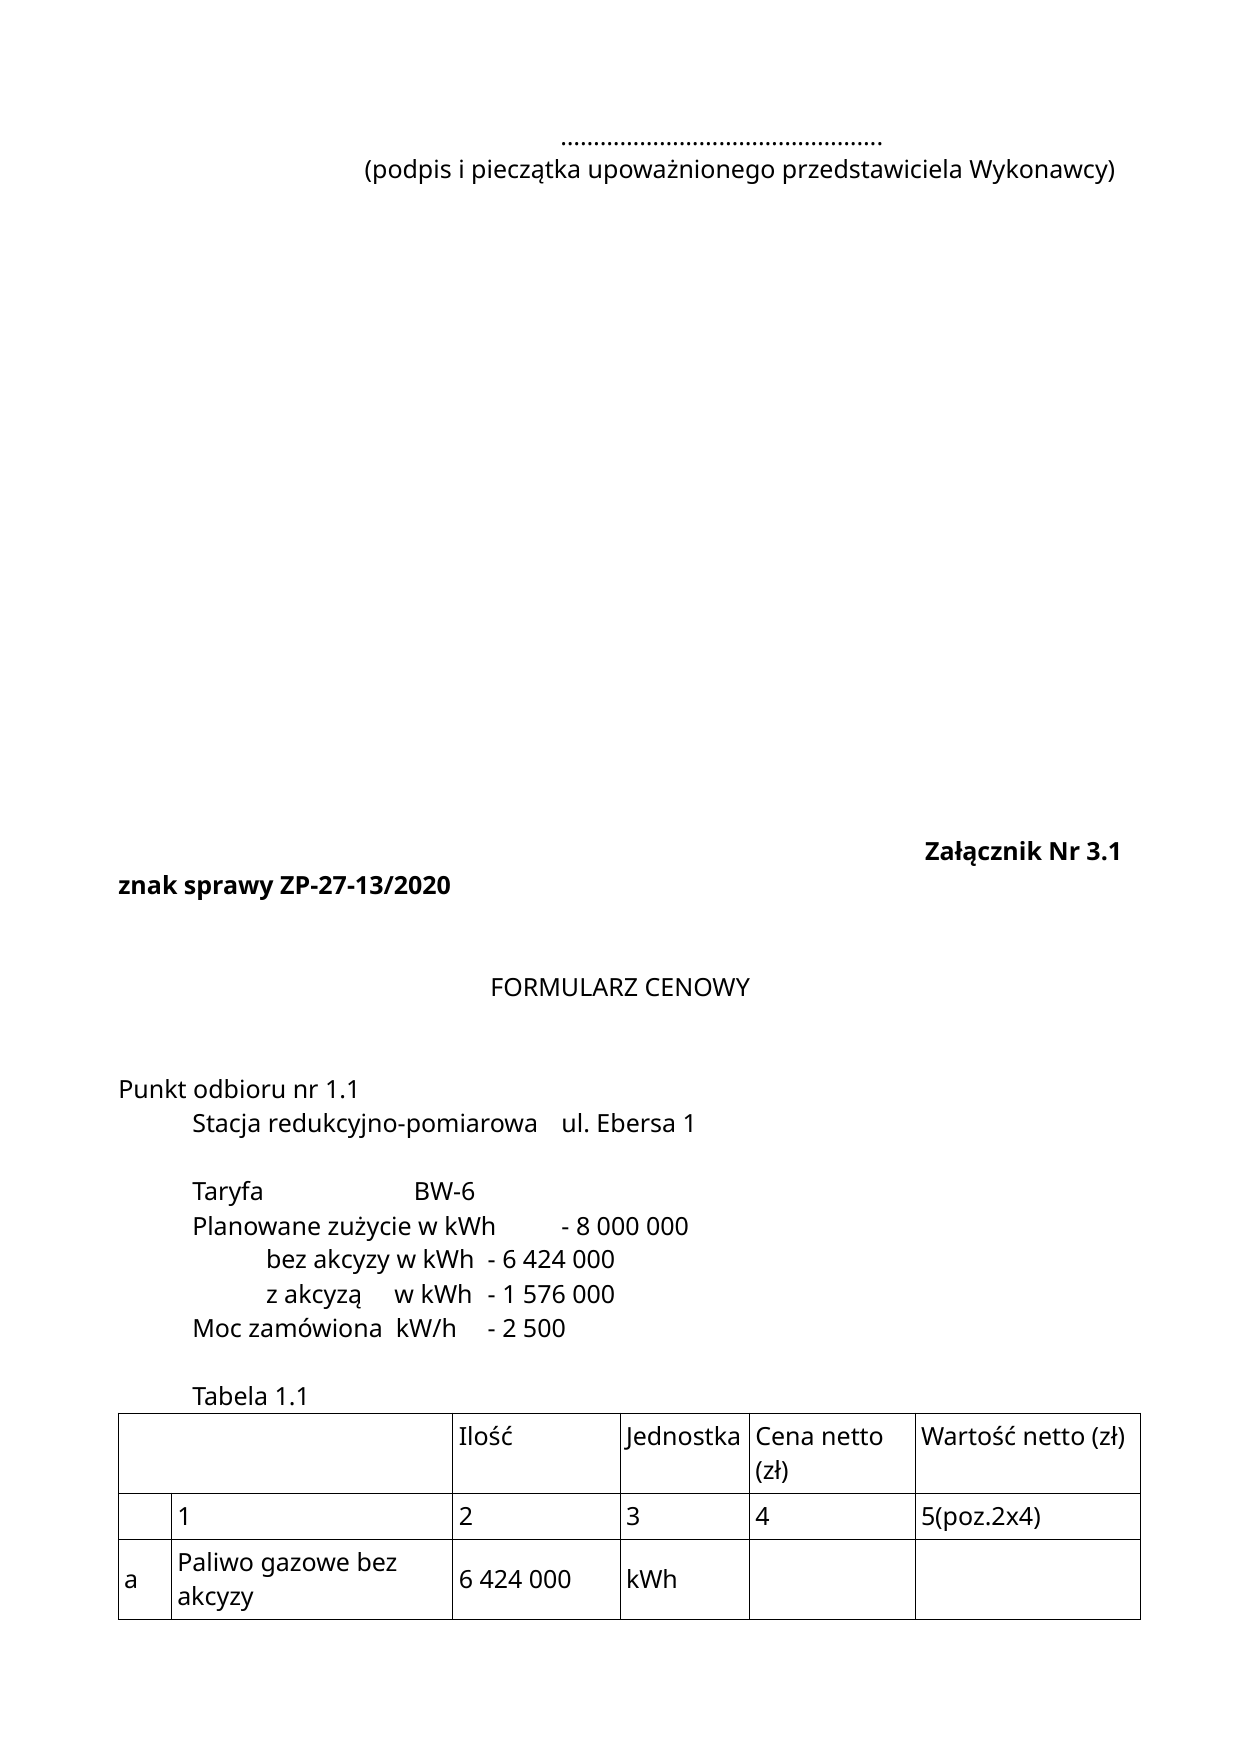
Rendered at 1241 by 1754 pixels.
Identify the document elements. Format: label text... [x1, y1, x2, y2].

text Tabela 1.1 [118, 1378, 1122, 1412]
text znak sprawy ZP-27-13/2020 [118, 867, 1122, 902]
table_cell Paliwo gazowe bez akcyzy [172, 1540, 452, 1619]
table_header Ilość [453, 1414, 620, 1493]
text Punkt odbioru nr 1.1 [118, 1072, 1122, 1106]
table_cell [119, 1494, 171, 1539]
table_cell 1 [172, 1494, 452, 1539]
table_header Wartość netto (zł) [916, 1414, 1140, 1493]
text bez akcyzy w kWh - 6 424 000 [118, 1242, 1122, 1276]
table_cell 3 [621, 1494, 749, 1539]
text Taryfa BW-6 [118, 1174, 1122, 1208]
text Stacja redukcyjno-pomiarowa ul. Ebersa 1 [118, 1106, 1122, 1140]
text …………………………………………. [118, 118, 1122, 152]
table_header Jednostka [621, 1414, 749, 1493]
text Załącznik Nr 3.1 [118, 833, 1122, 867]
table_cell 5(poz.2x4) [916, 1494, 1140, 1539]
table_cell 4 [750, 1494, 915, 1539]
text FORMULARZ CENOWY [118, 970, 1122, 1004]
table_cell [750, 1540, 915, 1619]
text z akcyzą w kWh - 1 576 000 [118, 1276, 1122, 1310]
table_cell 6 424 000 [453, 1540, 620, 1619]
table_header Cena netto (zł) [750, 1414, 915, 1493]
text Planowane zużycie w kWh - 8 000 000 [118, 1208, 1122, 1242]
table_cell 2 [453, 1494, 620, 1539]
table_cell kWh [621, 1540, 749, 1619]
table_header [119, 1414, 452, 1493]
text (podpis i pieczątka upoważnionego przedstawiciela Wykonawcy) [118, 152, 1122, 186]
table_cell [916, 1540, 1140, 1619]
table_cell a [119, 1540, 171, 1619]
text Moc zamówiona kW/h - 2 500 [118, 1310, 1122, 1344]
